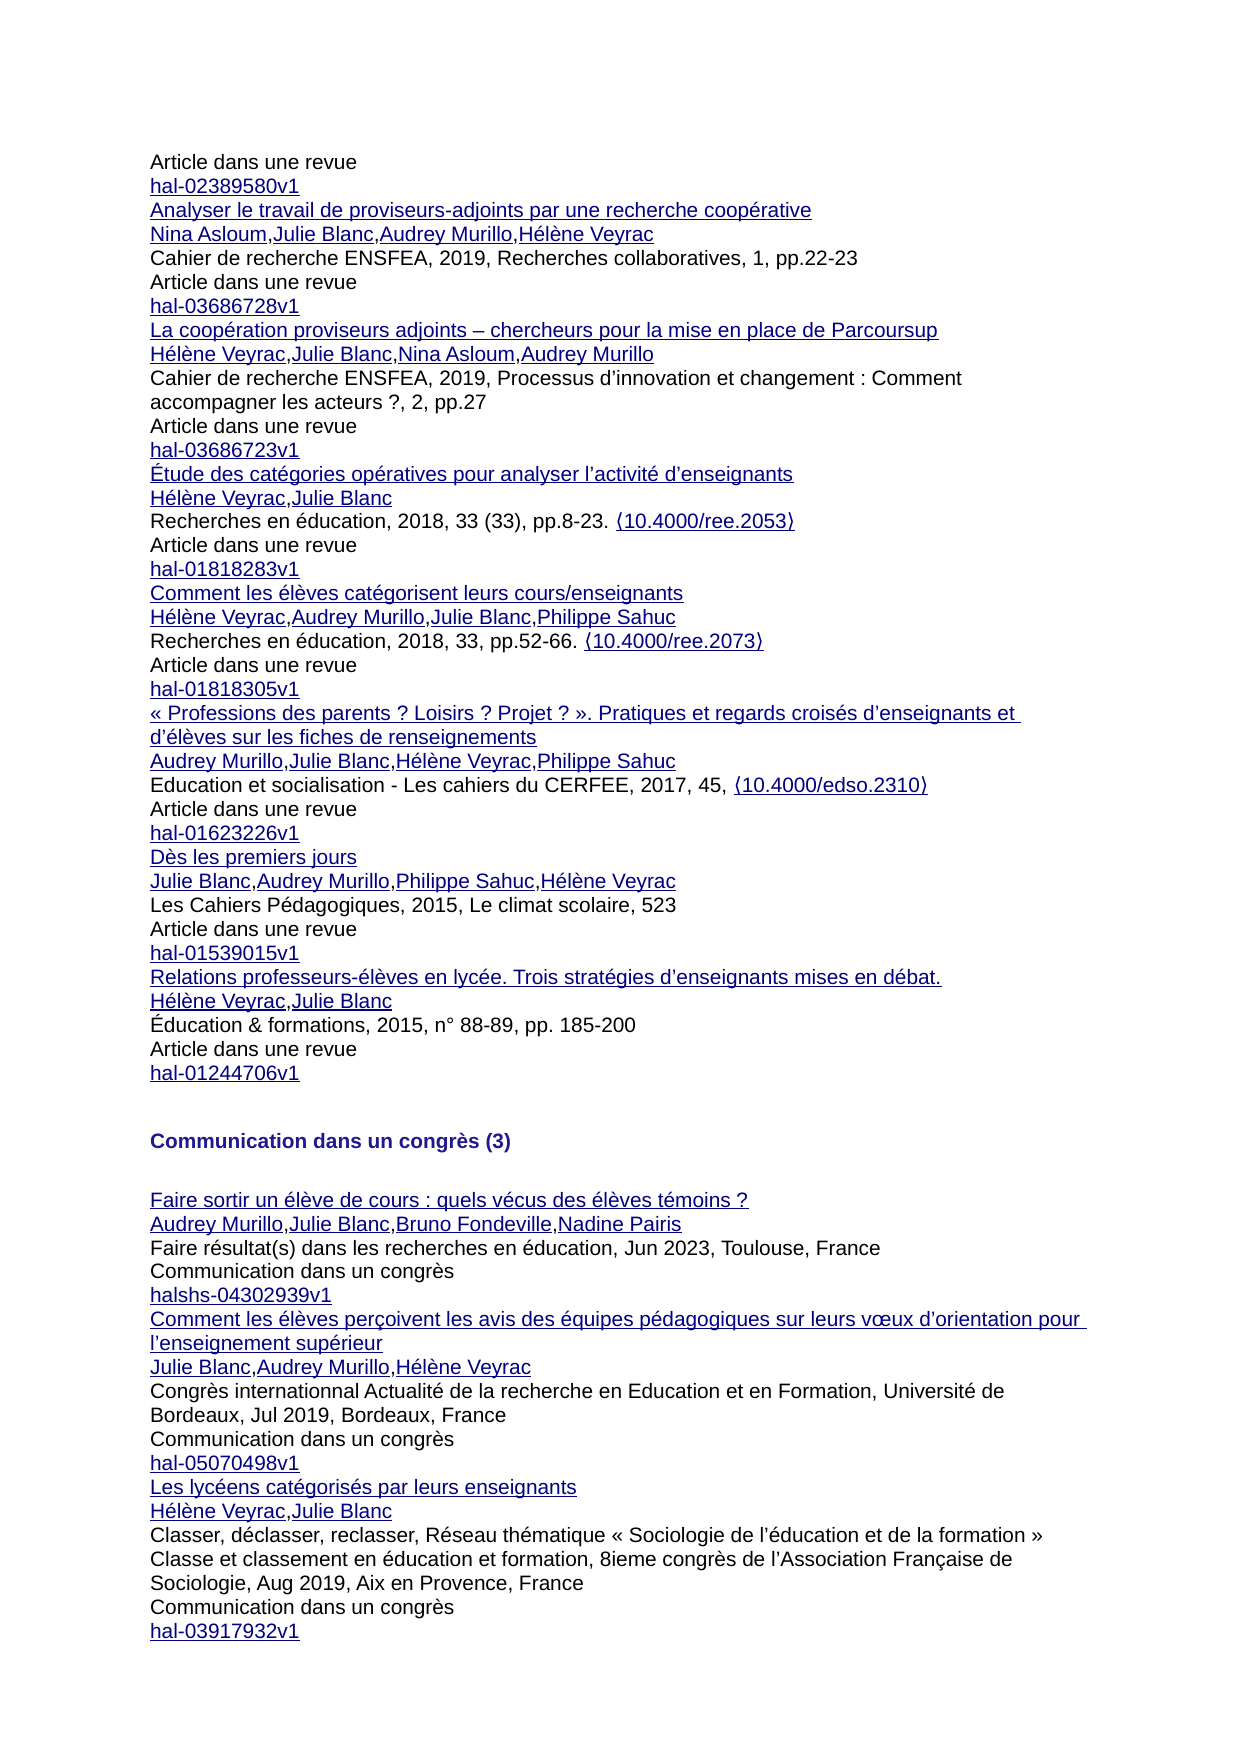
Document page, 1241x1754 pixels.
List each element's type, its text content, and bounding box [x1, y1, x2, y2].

table_header Faire sortir un élève de cours : quels vécus des élèves témoins ? Audrey Murillo,Julie Blanc,Bruno Fondeville,Nadine Pairis Faire résultat(s) dans les recherches en éducation, Jun 2023, Toulouse, France Communication dans un congrès halshs-04302939v1 [150, 1188, 1090, 1307]
table_cell « Professions des parents ? Loisirs ? Projet ? ». Pratiques et regards croisés d’enseignants et d’élèves sur les fiches de renseignements Audrey Murillo,Julie Blanc,Hélène Veyrac,Philippe Sahuc Education et socialisation - Les cahiers du CERFEE, 2017, 45, ⟨10.4000/edso.2310⟩ Article dans une revue hal-01623226v1 [150, 701, 1090, 845]
table_cell La coopération proviseurs adjoints – chercheurs pour la mise en place de Parcoursup Hélène Veyrac,Julie Blanc,Nina Asloum,Audrey Murillo Cahier de recherche ENSFEA, 2019, Processus d’innovation et changement : Comment accompagner les acteurs ?, 2, pp.27 Article dans une revue hal-03686723v1 [150, 318, 1090, 461]
table_cell Relations professeurs-élèves en lycée. Trois stratégies d’enseignants mises en débat. Hélène Veyrac,Julie Blanc Éducation & formations, 2015, n° 88-89, pp. 185-200 Article dans une revue hal-01244706v1 [150, 965, 1090, 1084]
table_cell Comment les élèves perçoivent les avis des équipes pédagogiques sur leurs vœux d’orientation pour l’enseignement supérieur Julie Blanc,Audrey Murillo,Hélène Veyrac Congrès internationnal Actualité de la recherche en Education et en Formation, Université de Bordeaux, Jul 2019, Bordeaux, France Communication dans un congrès hal-05070498v1 [150, 1307, 1090, 1475]
table_cell Contribution au dossier sur l'autorité éducative Julie Blanc,Audrey Murillo,Philippe Sahuc,Hélène Veyrac Les Cahiers Pédagogiques, 2019, 557, pp.12-13 Article dans une revue hal-02389580v1 [150, 150, 1090, 198]
table_cell Dès les premiers jours Julie Blanc,Audrey Murillo,Philippe Sahuc,Hélène Veyrac Les Cahiers Pédagogiques, 2015, Le climat scolaire, 523 Article dans une revue hal-01539015v1 [150, 845, 1090, 964]
table_cell Les lycéens catégorisés par leurs enseignants Hélène Veyrac,Julie Blanc Classer, déclasser, reclasser, Réseau thématique « Sociologie de l’éducation et de la formation » Classe et classement en éducation et formation, 8ieme congrès de l’Association Française de Sociologie, Aug 2019, Aix en Provence, France Communication dans un congrès hal-03917932v1 [150, 1475, 1090, 1643]
subtitle Communication dans un congrès (3) [150, 1129, 1090, 1153]
table_cell Analyser le travail de proviseurs-adjoints par une recherche coopérative Nina Asloum,Julie Blanc,Audrey Murillo,Hélène Veyrac Cahier de recherche ENSFEA, 2019, Recherches collaboratives, 1, pp.22-23 Article dans une revue hal-03686728v1 [150, 198, 1090, 318]
table_cell Comment les élèves catégorisent leurs cours/enseignants Hélène Veyrac,Audrey Murillo,Julie Blanc,Philippe Sahuc Recherches en éducation, 2018, 33, pp.52-66. ⟨10.4000/ree.2073⟩ Article dans une revue hal-01818305v1 [150, 581, 1090, 701]
table_cell Étude des catégories opératives pour analyser l’activité d’enseignants Hélène Veyrac,Julie Blanc Recherches en éducation, 2018, 33 (33), pp.8-23. ⟨10.4000/ree.2053⟩ Article dans une revue hal-01818283v1 [150, 461, 1090, 581]
